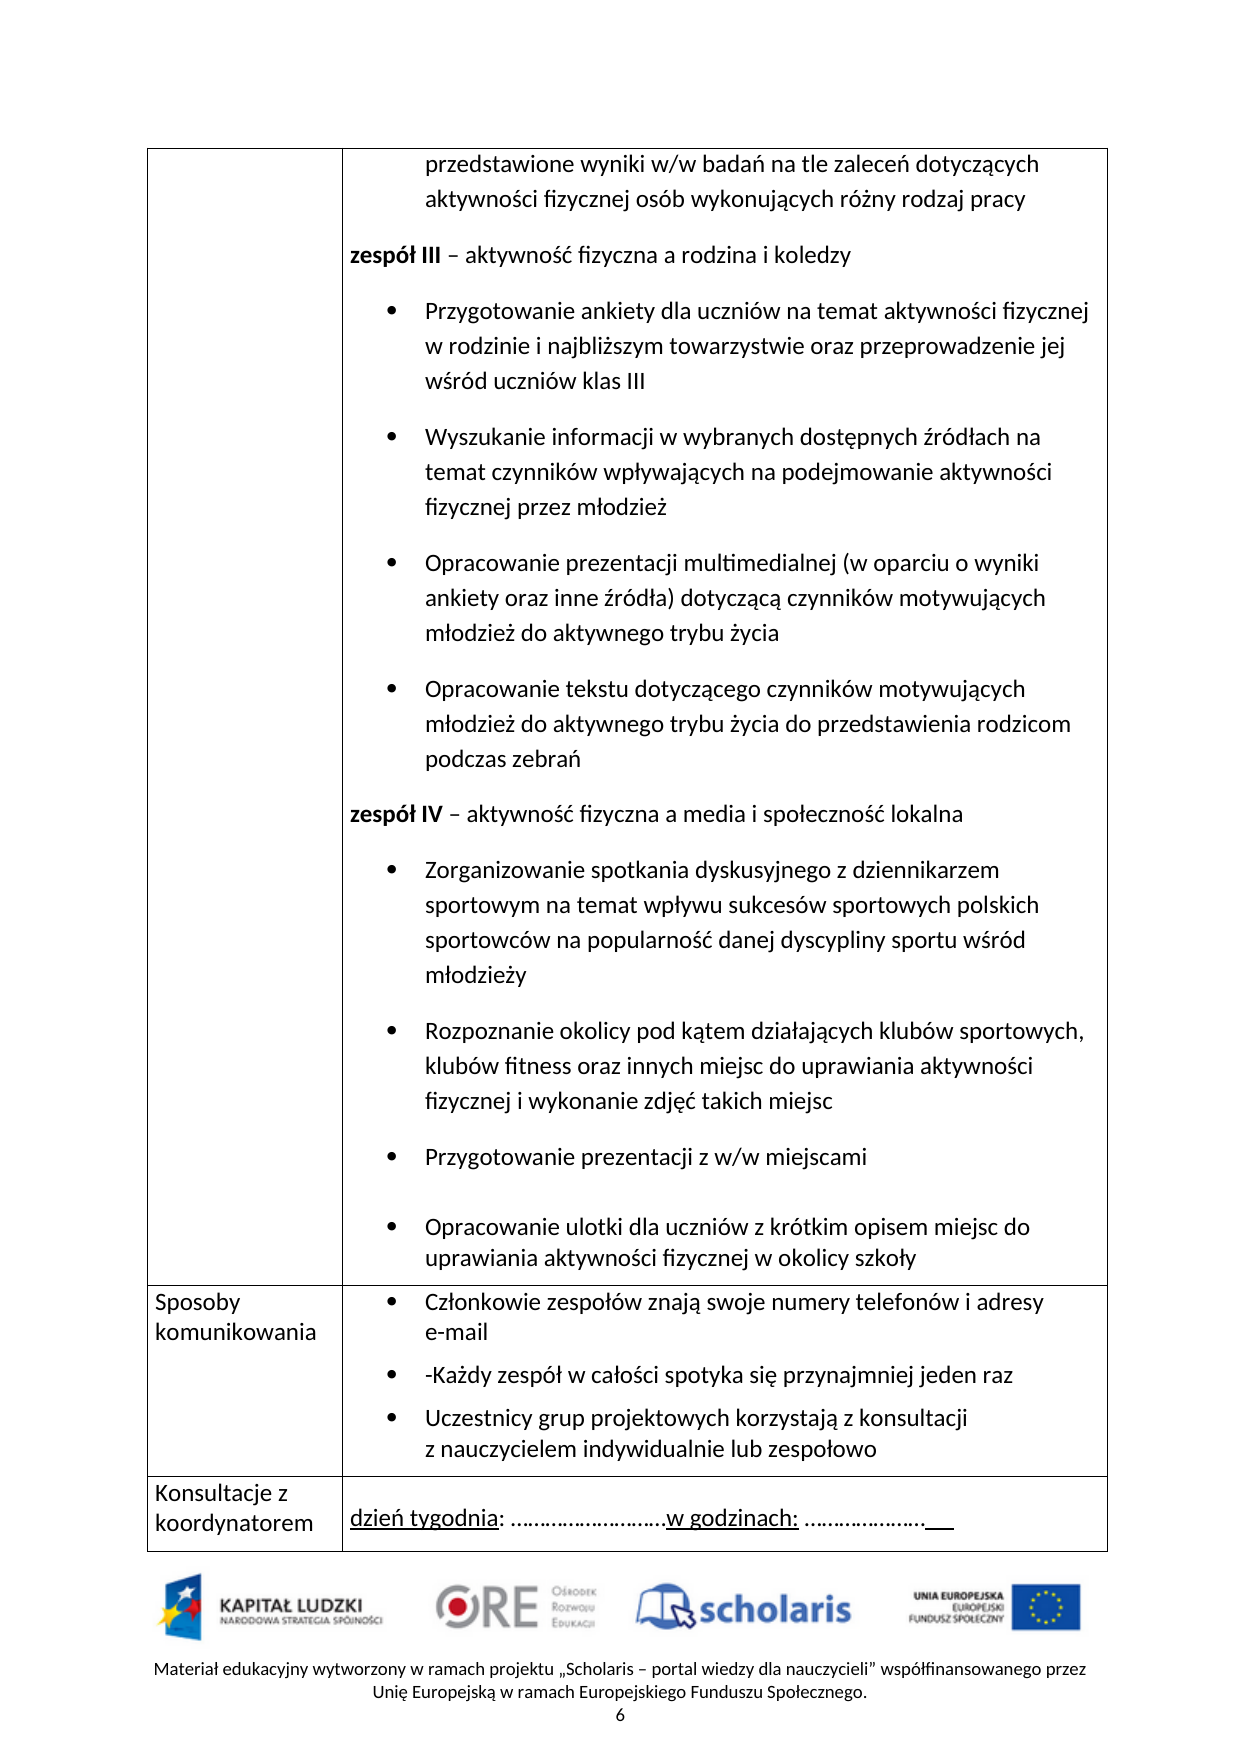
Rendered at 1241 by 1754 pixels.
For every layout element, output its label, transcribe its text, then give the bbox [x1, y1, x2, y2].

table_cell Członkowie zespołów znają swoje numery telefonów i adresy e-mail -Każdy zespół w całości spotyka się przynajmniej jeden raz Uczestnicy grup projektowych korzystają z konsultacji z nauczycielem indywidualnie lub zespołowo [343, 1286, 1107, 1476]
table_cell [148, 149, 342, 1285]
table_cell przedstawione wyniki w/w badań na tle zaleceń dotyczących aktywności fizycznej osób wykonujących różny rodzaj pracy zespół III – aktywność fizyczna a rodzina i koledzy Przygotowanie ankiety dla uczniów na temat aktywności fizycznej w rodzinie i najbliższym towarzystwie oraz przeprowadzenie jej wśród uczniów klas III Wyszukanie informacji w wybranych dostępnych źródłach na temat czynników wpływających na podejmowanie aktywności fizycznej przez młodzież Opracowanie prezentacji multimedialnej (w oparciu o wyniki ankiety oraz inne źródła) dotyczącą czynników motywujących młodzież do aktywnego trybu życia Opracowanie tekstu dotyczącego czynników motywujących młodzież do aktywnego trybu życia do przedstawienia rodzicom podczas zebrań zespół IV – aktywność fizyczna a media i społeczność lokalna Zorganizowanie spotkania dyskusyjnego z dziennikarzem sportowym na temat wpływu sukcesów sportowych polskich sportowców na popularność danej dyscypliny sportu wśród młodzieży Rozpoznanie okolicy pod kątem działających klubów sportowych, klubów fitness oraz innych miejsc do uprawiania aktywności fizycznej i wykonanie zdjęć takich miejsc Przygotowanie prezentacji z w/w miejscami Opracowanie ulotki dla uczniów z krótkim opisem miejsc do uprawiania aktywności fizycznej w okolicy szkoły [343, 149, 1107, 1285]
table_cell dzień tygodnia: ………………………w godzinach: ………………… [343, 1477, 1107, 1551]
table_cell Sposoby komunikowania [148, 1286, 342, 1476]
table_cell Konsultacje z koordynatorem [148, 1477, 342, 1551]
